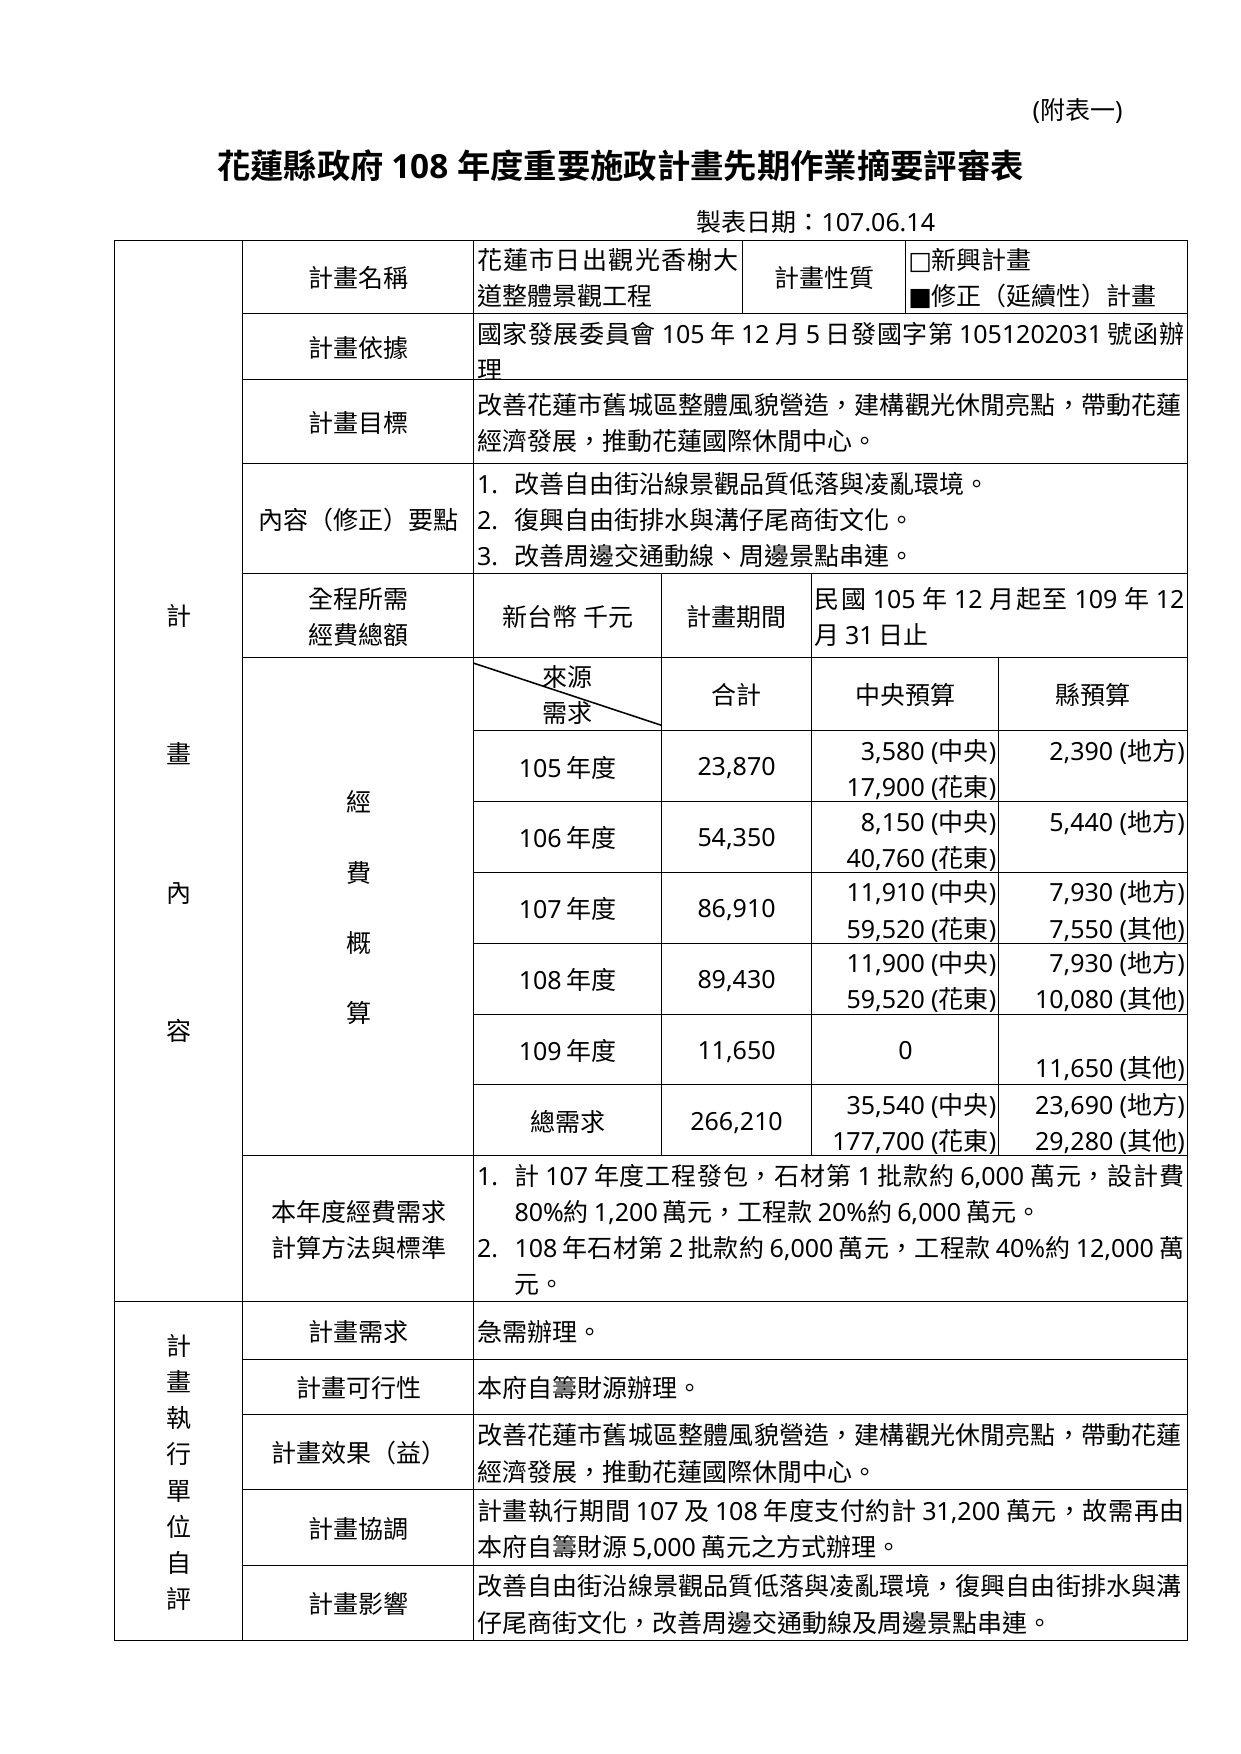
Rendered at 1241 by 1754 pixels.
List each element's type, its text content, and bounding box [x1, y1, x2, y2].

table_header 計畫名稱 [243, 241, 473, 313]
table_cell 總需求 [474, 1085, 661, 1155]
table_cell 本府自籌財源辦理。 [474, 1360, 1187, 1414]
table_cell 改善自由街沿線景觀品質低落與凌亂環境。 復興自由街排水與溝仔尾商街文化。 改善周邊交通動線、周邊景點串連。 [474, 464, 1187, 573]
table_cell 改善花蓮市舊城區整體風貌營造，建構觀光休閒亮點，帶動花蓮經濟發展，推動花蓮國際休閒中心。 [474, 380, 1187, 463]
table_cell 89,430 [662, 944, 811, 1013]
table_cell 民國105年12月起至109年12月 31日止 [812, 574, 1187, 657]
table_cell 0 [812, 1015, 998, 1084]
table_cell 109年度 [474, 1015, 661, 1084]
table_cell 來源 需求 [474, 658, 661, 724]
table_cell 8,150 (中央) 40,760 (花東) [812, 802, 998, 872]
table_cell 3,580 (中央) 17,900 (花東) [812, 731, 998, 801]
table_cell 105年度 [474, 731, 661, 801]
table_cell 計畫可行性 [243, 1360, 473, 1414]
table_cell 新台幣 千元 [474, 574, 661, 657]
table_cell 計畫效果（益） [243, 1415, 473, 1489]
table_cell 急需辦理。 [474, 1302, 1187, 1359]
table_cell 計畫依據 [243, 314, 473, 379]
table_cell 108年度 [474, 944, 661, 1013]
table_cell 經 費 概 算 [243, 658, 473, 1155]
table_cell 11,650 (其他) [999, 1015, 1187, 1084]
table_cell 國家發展委員會105年12月5日發國字第1051202031號函辦理 [474, 314, 1187, 379]
table_cell 35,540 (中央) 177,700 (花東) [812, 1085, 998, 1155]
table_header □新興計畫 ■修正（延續性）計畫 [906, 241, 1187, 313]
table_cell 106年度 [474, 802, 661, 872]
text (附表一) [118, 89, 1122, 127]
table_cell 計畫目標 [243, 380, 473, 463]
table_cell 中央預算 [812, 658, 998, 730]
table_cell 107年度 [474, 873, 661, 943]
table_cell 54,350 [662, 802, 811, 872]
text 製表日期：107.06.14 [118, 202, 1122, 239]
table_cell 計畫執行期間107及108年度支付約計31,200萬元，故需再由本府自籌財源5,000萬元之方式辦理。 [474, 1490, 1187, 1565]
table_cell 合計 [662, 658, 811, 730]
table_cell 本年度經費需求 計算方法與標準 [243, 1156, 473, 1301]
table_header 計畫性質 [743, 241, 905, 313]
table_cell 23,690 (地方) 29,280 (其他) [999, 1085, 1187, 1155]
table_cell 計畫期間 [662, 574, 811, 657]
table_cell 內容（修正）要點 [243, 464, 473, 573]
table_cell 計畫協調 [243, 1490, 473, 1565]
table_header 計 畫 內 容 [115, 241, 242, 1301]
text 花蓮縣政府 108 年度重要施政計畫先期作業摘要評審表 [118, 127, 1122, 202]
table_cell 266,210 [662, 1085, 811, 1155]
table_cell 11,900 (中央) 59,520 (花東) [812, 944, 998, 1013]
table_header 花蓮市日出觀光香榭大道整體景觀工程 [474, 241, 742, 313]
table_cell 86,910 [662, 873, 811, 943]
table_cell 改善自由街沿線景觀品質低落與凌亂環境，復興自由街排水與溝仔尾商街文化，改善周邊交通動線及周邊景點串連。 [474, 1566, 1187, 1640]
table_cell 11,910 (中央) 59,520 (花東) [812, 873, 998, 943]
table_cell 全程所需 經費總額 [243, 574, 473, 657]
table_cell 計 畫 執 行 單 位 自 評 [115, 1302, 242, 1640]
table_cell 7,930 (地方) 7,550 (其他) [999, 873, 1187, 943]
table_cell 計107年度工程發包，石材第1批款約6,000萬元，設計費80%約1,200萬元，工程款20%約6,000萬元。 108年石材第2批款約6,000萬元，工程款40%約12,000萬元。 [474, 1156, 1187, 1301]
table_cell 計畫需求 [243, 1302, 473, 1359]
table_cell 2,390 (地方) [999, 731, 1187, 801]
table_cell 11,650 [662, 1015, 811, 1084]
table_cell 計畫影響 [243, 1566, 473, 1640]
table_cell 7,930 (地方) 10,080 (其他) [999, 944, 1187, 1013]
table_cell 縣預算 [999, 658, 1187, 730]
table_cell 5,440 (地方) [999, 802, 1187, 872]
table_cell 23,870 [662, 731, 811, 801]
table_cell 來源 需求 [474, 665, 661, 730]
table_cell 改善花蓮市舊城區整體風貌營造，建構觀光休閒亮點，帶動花蓮經濟發展，推動花蓮國際休閒中心。 [474, 1415, 1187, 1489]
